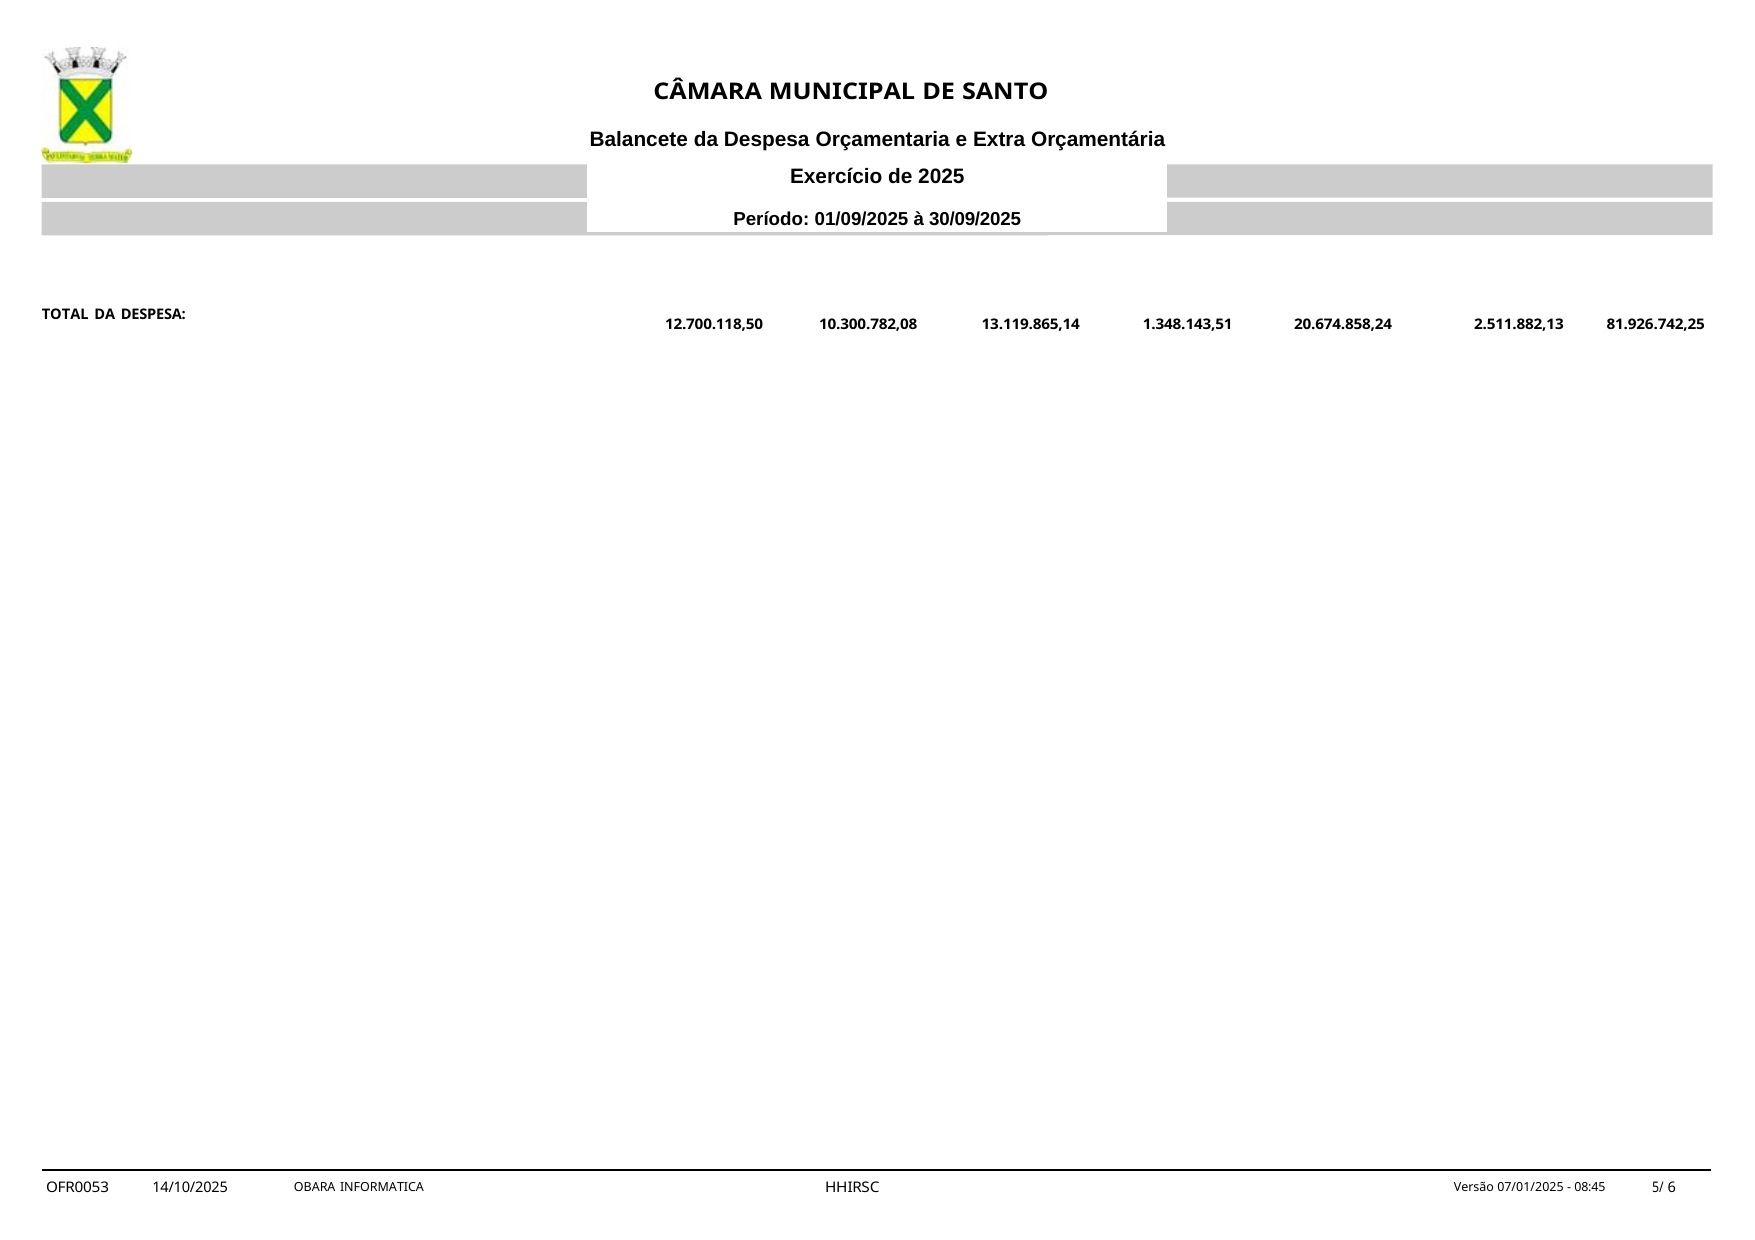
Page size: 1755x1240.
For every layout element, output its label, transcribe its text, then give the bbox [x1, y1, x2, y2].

text 10.300.782,08 13.119.865,14 1.348.143,51 20.674.858,24 [819, 314, 1404, 334]
text 81.926.742,25 [1606, 314, 1725, 334]
text 12.700.118,50 [665, 314, 775, 334]
text TOTAL DA DESPESA: [42, 303, 196, 323]
text 2.511.882,13 [1474, 314, 1575, 334]
